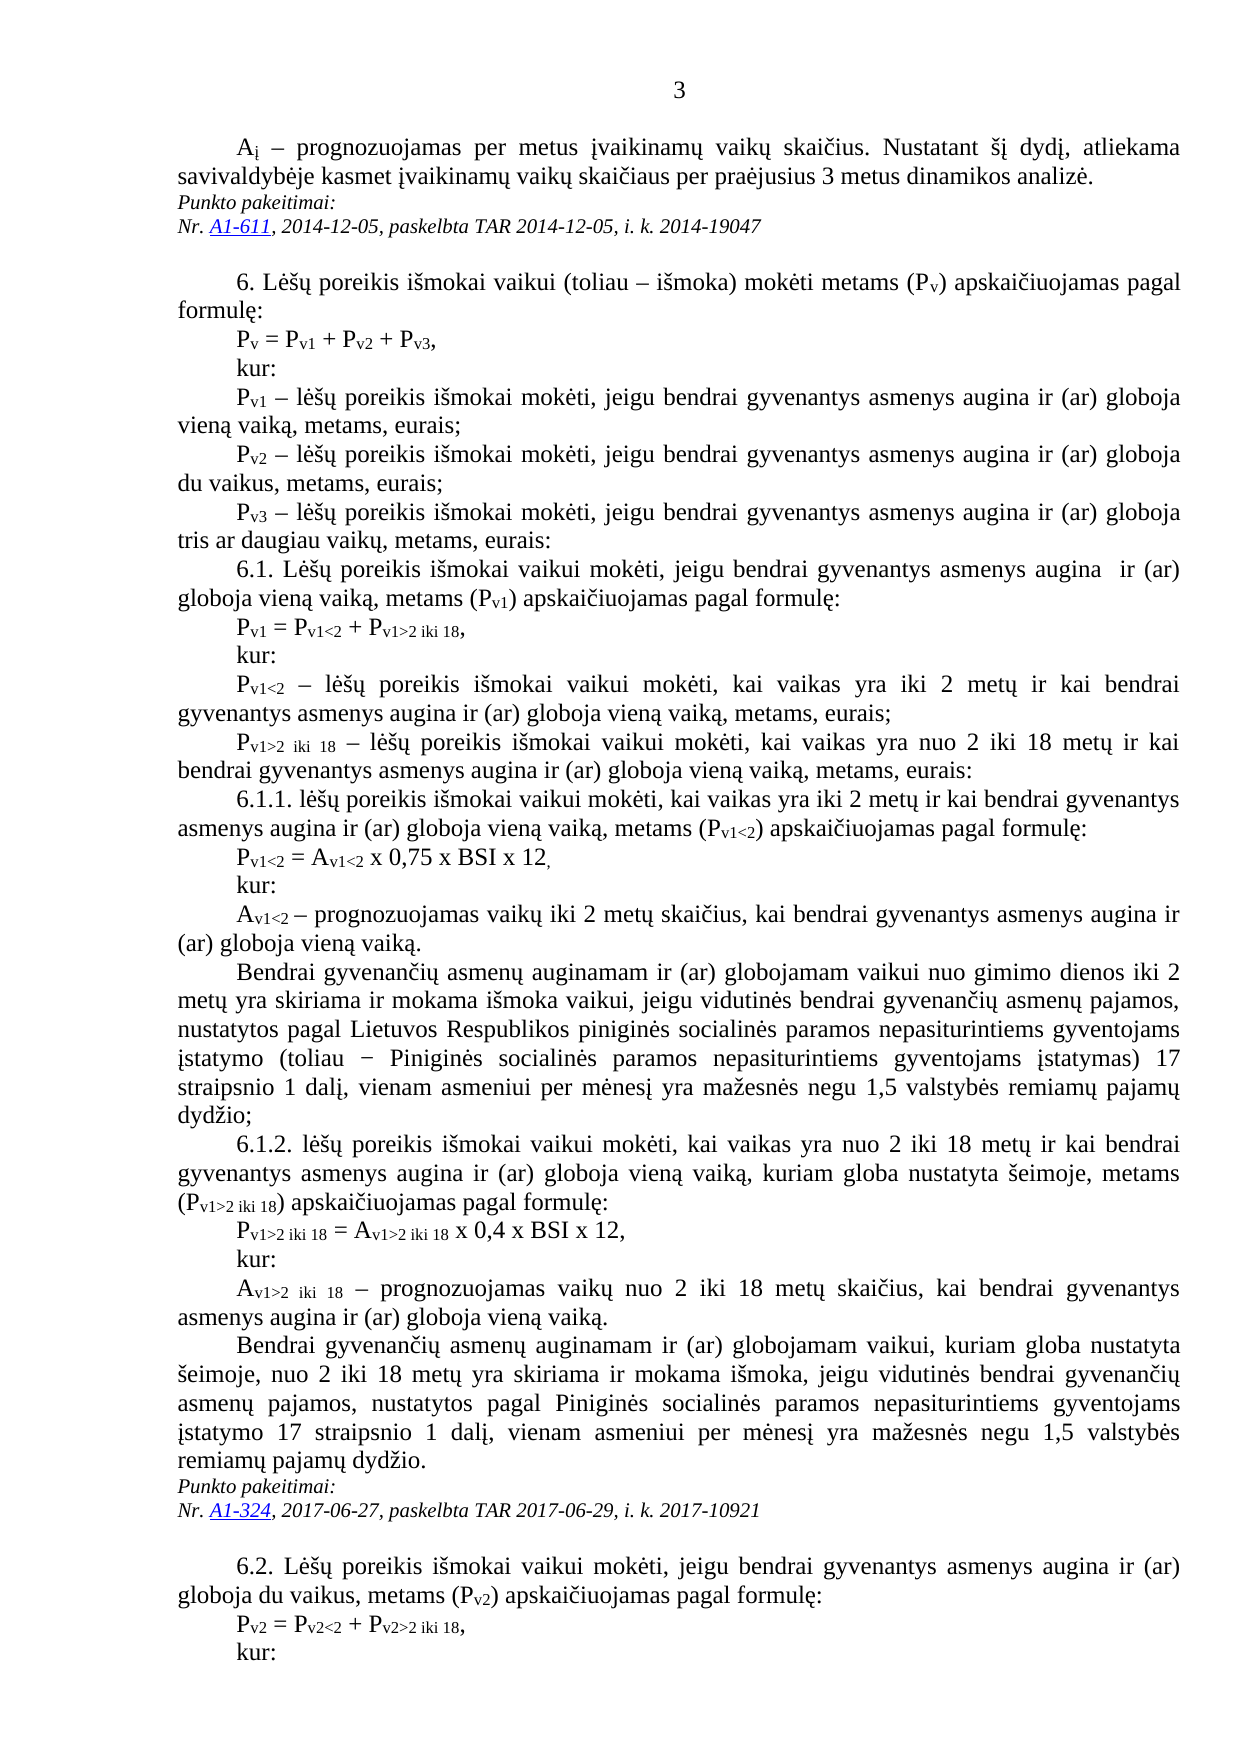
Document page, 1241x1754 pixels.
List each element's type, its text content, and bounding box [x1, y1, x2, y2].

text Punkto pakeitimai: [177, 190, 1181, 214]
text Pv1 – lėšų poreikis išmokai mokėti, jeigu bendrai gyvenantys asmenys augina ir (ar) globoja vieną vaiką, metams, eurais; [177, 382, 1181, 439]
text Pv1<2 – lėšų poreikis išmokai vaikui mokėti, kai vaikas yra iki 2 metų ir kai bendrai gyvenantys asmenys augina ir (ar) globoja vieną vaiką, metams, eurais; [177, 669, 1181, 727]
text Pv1<2 = Av1<2 x 0,75 x BSI x 12, [177, 842, 1181, 871]
text Bendrai gyvenančių asmenų auginamam ir (ar) globojamam vaikui, kuriam globa nustatyta šeimoje, nuo 2 iki 18 metų yra skiriama ir mokama išmoka, jeigu vidutinės bendrai gyvenančių asmenų pajamos, nustatytos pagal Piniginės socialinės paramos nepasiturintiems gyventojams įstatymo 17 straipsnio 1 dalį, vienam asmeniui per mėnesį yra mažesnės negu 1,5 valstybės remiamų pajamų dydžio. [177, 1331, 1181, 1474]
text kur: [177, 353, 1181, 382]
text Pv2 = Pv2<2 + Pv2>2 iki 18, [177, 1609, 1181, 1637]
text Bendrai gyvenančių asmenų auginamam ir (ar) globojamam vaikui nuo gimimo dienos iki 2 metų yra skiriama ir mokama išmoka vaikui, jeigu vidutinės bendrai gyvenančių asmenų pajamos, nustatytos pagal Lietuvos Respublikos piniginės socialinės paramos nepasiturintiems gyventojams įstatymo (toliau − Piniginės socialinės paramos nepasiturintiems gyventojams įstatymas) 17 straipsnio 1 dalį, vienam asmeniui per mėnesį yra mažesnės negu 1,5 valstybės remiamų pajamų dydžio; [177, 957, 1181, 1129]
text 6. Lėšų poreikis išmokai vaikui (toliau – išmoka) mokėti metams (Pv) apskaičiuojamas pagal formulę: [177, 267, 1181, 324]
text Av1>2 iki 18 – prognozuojamas vaikų nuo 2 iki 18 metų skaičius, kai bendrai gyvenantys asmenys augina ir (ar) globoja vieną vaiką. [177, 1273, 1181, 1331]
text 6.1.1. lėšų poreikis išmokai vaikui mokėti, kai vaikas yra iki 2 metų ir kai bendrai gyvenantys asmenys augina ir (ar) globoja vieną vaiką, metams (Pv1<2) apskaičiuojamas pagal formulę: [177, 784, 1181, 842]
text kur: [177, 1637, 1181, 1666]
text Aį – prognozuojamas per metus įvaikinamų vaikų skaičius. Nustatant šį dydį, atliekama savivaldybėje kasmet įvaikinamų vaikų skaičiaus per praėjusius 3 metus dinamikos analizė. [177, 132, 1181, 190]
text Pv3 – lėšų poreikis išmokai mokėti, jeigu bendrai gyvenantys asmenys augina ir (ar) globoja tris ar daugiau vaikų, metams, eurais: [177, 497, 1181, 554]
text Punkto pakeitimai: [177, 1474, 1181, 1498]
text kur: [177, 641, 1181, 669]
text Pv1 = Pv1<2 + Pv1>2 iki 18, [177, 612, 1181, 641]
text Nr. A1-611, 2014-12-05, paskelbta TAR 2014-12-05, i. k. 2014-19047 [177, 214, 1181, 238]
text 6.2. Lėšų poreikis išmokai vaikui mokėti, jeigu bendrai gyvenantys asmenys augina ir (ar) globoja du vaikus, metams (Pv2) apskaičiuojamas pagal formulę: [177, 1551, 1181, 1609]
text Pv2 – lėšų poreikis išmokai mokėti, jeigu bendrai gyvenantys asmenys augina ir (ar) globoja du vaikus, metams, eurais; [177, 439, 1181, 497]
text kur: [177, 871, 1181, 899]
text 6.1. Lėšų poreikis išmokai vaikui mokėti, jeigu bendrai gyvenantys asmenys augina ir (ar) globoja vieną vaiką, metams (Pv1) apskaičiuojamas pagal formulę: [177, 554, 1181, 612]
text Pv = Pv1 + Pv2 + Pv3, [177, 324, 1181, 353]
text kur: [177, 1244, 1181, 1273]
text Pv1>2 iki 18 = Av1>2 iki 18 x 0,4 x BSI x 12, [177, 1216, 1181, 1244]
text Pv1>2 iki 18 – lėšų poreikis išmokai vaikui mokėti, kai vaikas yra nuo 2 iki 18 metų ir kai bendrai gyvenantys asmenys augina ir (ar) globoja vieną vaiką, metams, eurais: [177, 727, 1181, 784]
text 6.1.2. lėšų poreikis išmokai vaikui mokėti, kai vaikas yra nuo 2 iki 18 metų ir kai bendrai gyvenantys asmenys augina ir (ar) globoja vieną vaiką, kuriam globa nustatyta šeimoje, metams (Pv1>2 iki 18) apskaičiuojamas pagal formulę: [177, 1129, 1181, 1216]
text Nr. A1-324, 2017-06-27, paskelbta TAR 2017-06-29, i. k. 2017-10921 [177, 1498, 1181, 1522]
text Av1<2 – prognozuojamas vaikų iki 2 metų skaičius, kai bendrai gyvenantys asmenys augina ir (ar) globoja vieną vaiką. [177, 899, 1181, 957]
